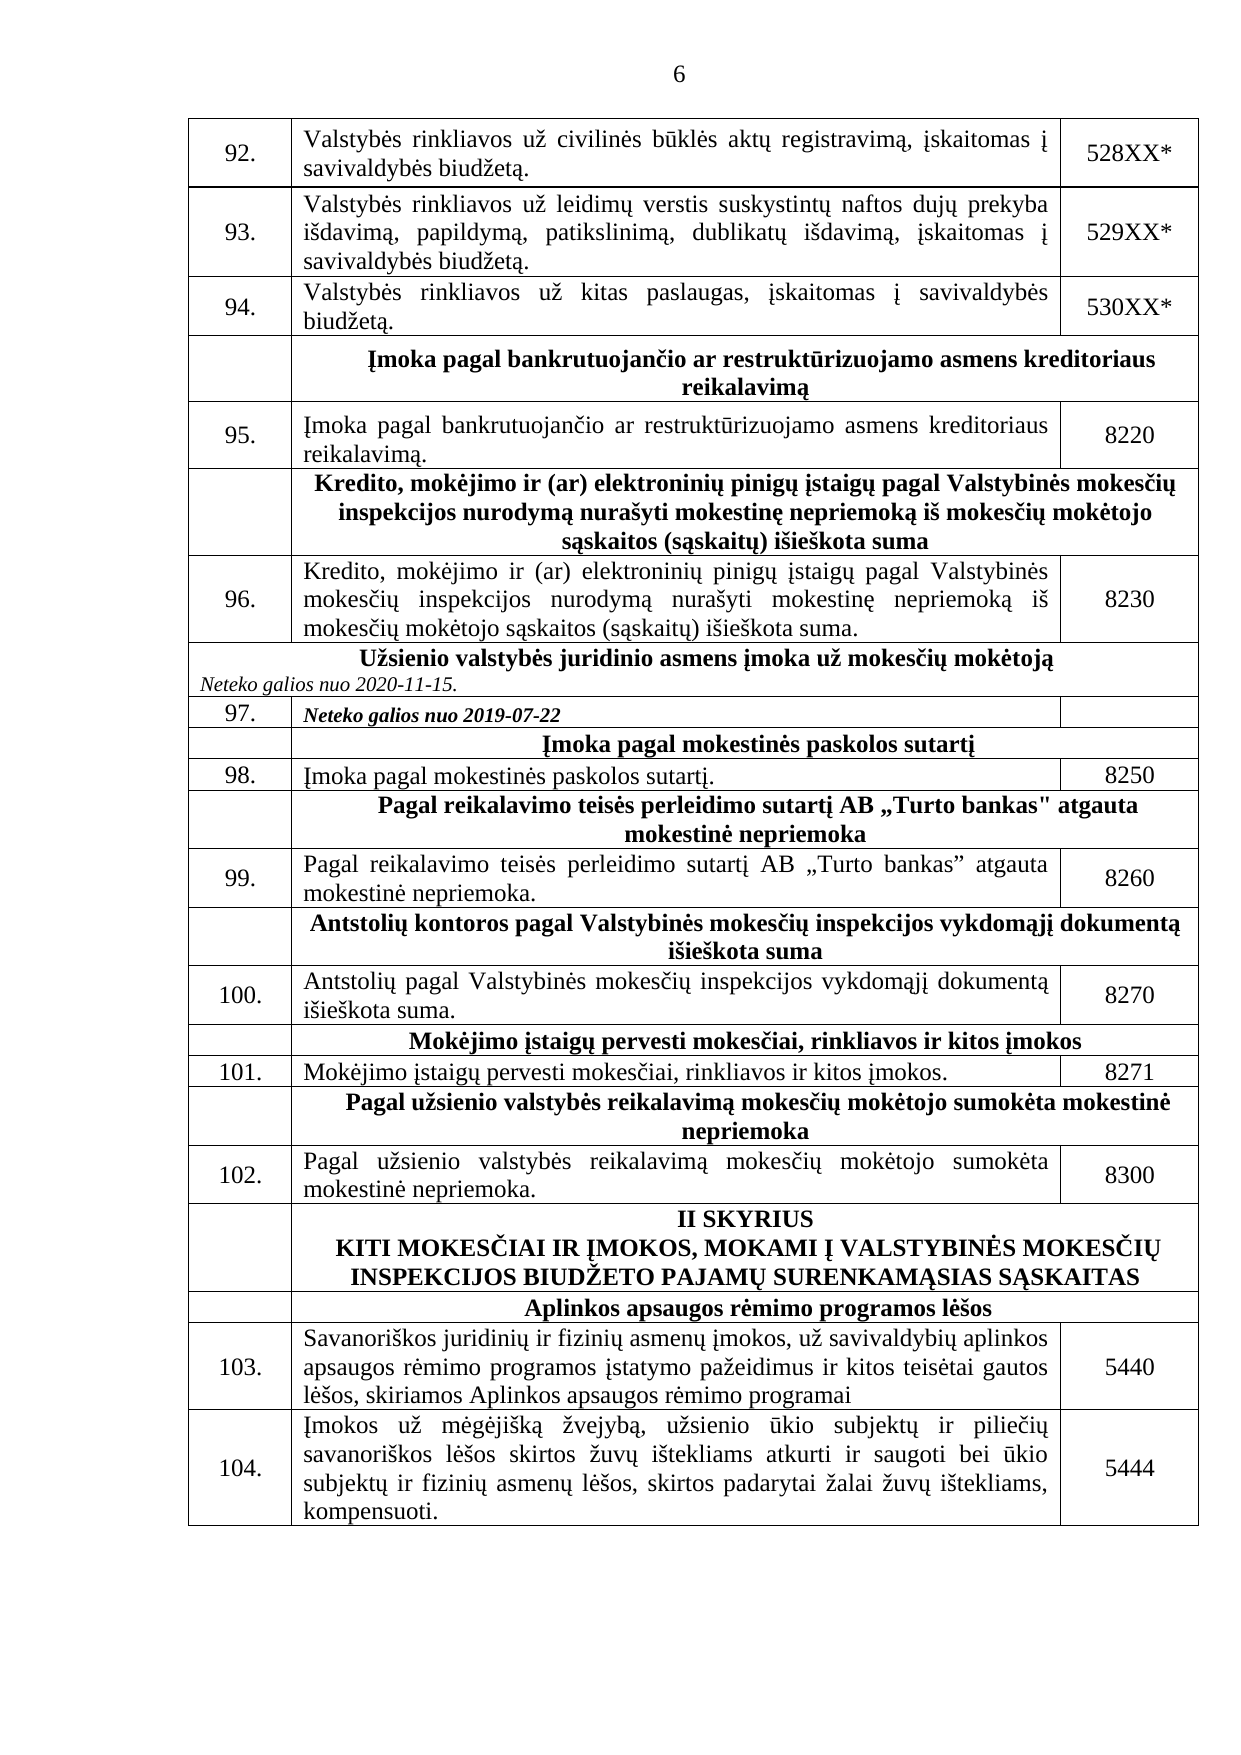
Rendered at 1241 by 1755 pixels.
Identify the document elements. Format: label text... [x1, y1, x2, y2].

table_cell 8250 [1061, 759, 1198, 789]
table_cell [189, 1204, 291, 1291]
table_cell Antstolių pagal Valstybinės mokesčių inspekcijos vykdomąjį dokumentą išieškota suma. [292, 966, 1060, 1024]
table_cell [189, 791, 291, 848]
table_cell [189, 336, 291, 401]
table_cell 529XX* [1061, 188, 1198, 276]
table_cell II SKYRIUS KITI MOKESČIAI IR ĮMOKOS, MOKAMI Į VALSTYBINĖS MOKESČIŲ INSPEKCIJOS BIUDŽETO PAJAMŲ SURENKAMĄSIAS SĄSKAITAS [292, 1204, 1198, 1291]
table_cell Kredito, mokėjimo ir (ar) elektroninių pinigų įstaigų pagal Valstybinės mokesčių inspekcijos nurodymą nurašyti mokestinę nepriemoką iš mokesčių mokėtojo sąskaitos (sąskaitų) išieškota suma. [292, 556, 1060, 642]
table_cell [189, 1292, 291, 1322]
table_cell 98. [189, 759, 291, 789]
table_cell 94. [189, 277, 291, 335]
table_cell 8260 [1061, 849, 1198, 907]
table_cell [189, 1087, 291, 1145]
table_cell Pagal reikalavimo teisės perleidimo sutartį AB „Turto bankas" atgauta mokestinė nepriemoka [292, 791, 1198, 848]
table_cell 99. [189, 849, 291, 907]
table_cell 100. [189, 966, 291, 1024]
table_cell 92. [189, 119, 291, 186]
table_cell Valstybės rinkliavos už civilinės būklės aktų registravimą, įskaitomas į savivaldybės biudžetą. [292, 119, 1060, 186]
table_cell Pagal užsienio valstybės reikalavimą mokesčių mokėtojo sumokėta mokestinė nepriemoka [292, 1087, 1198, 1145]
table_cell 528XX* [1061, 119, 1198, 186]
table_cell Antstolių kontoros pagal Valstybinės mokesčių inspekcijos vykdomąjį dokumentą išieškota suma [292, 908, 1198, 965]
table_cell [189, 908, 291, 965]
table_cell Aplinkos apsaugos rėmimo programos lėšos [292, 1292, 1198, 1322]
table_cell Mokėjimo įstaigų pervesti mokesčiai, rinkliavos ir kitos įmokos [292, 1025, 1198, 1055]
table_cell Kredito, mokėjimo ir (ar) elektroninių pinigų įstaigų pagal Valstybinės mokesčių inspekcijos nurodymą nurašyti mokestinę nepriemoką iš mokesčių mokėtojo sąskaitos (sąskaitų) išieškota suma [292, 469, 1198, 555]
table_cell 103. [189, 1323, 291, 1409]
table_cell Pagal užsienio valstybės reikalavimą mokesčių mokėtojo sumokėta mokestinė nepriemoka. [292, 1146, 1060, 1203]
table_cell 8271 [1061, 1056, 1198, 1086]
table_cell 93. [189, 188, 291, 276]
table_cell Įmokos už mėgėjišką žvejybą, užsienio ūkio subjektų ir piliečių savanoriškos lėšos skirtos žuvų ištekliams atkurti ir saugoti bei ūkio subjektų ir fizinių asmenų lėšos, skirtos padarytai žalai žuvų ištekliams, kompensuoti. [292, 1410, 1060, 1525]
table_cell [189, 469, 291, 555]
table_cell 102. [189, 1146, 291, 1203]
table_cell Pagal reikalavimo teisės perleidimo sutartį AB „Turto bankas” atgauta mokestinė nepriemoka. [292, 849, 1060, 907]
table_cell Mokėjimo įstaigų pervesti mokesčiai, rinkliavos ir kitos įmokos. [292, 1056, 1060, 1086]
table_cell Įmoka pagal mokestinės paskolos sutartį. [292, 759, 1060, 789]
table_cell 104. [189, 1410, 291, 1525]
table_cell 530XX* [1061, 277, 1198, 335]
table_cell Valstybės rinkliavos už leidimų verstis suskystintų naftos dujų prekyba išdavimą, papildymą, patikslinimą, dublikatų išdavimą, įskaitomas į savivaldybės biudžetą. [292, 188, 1060, 276]
table_cell Įmoka pagal mokestinės paskolos sutartį [292, 728, 1198, 758]
table_cell 96. [189, 556, 291, 642]
table_cell Valstybės rinkliavos už kitas paslaugas, įskaitomas į savivaldybės biudžetą. [292, 277, 1060, 335]
table_cell [189, 728, 291, 758]
table_cell Įmoka pagal bankrutuojančio ar restruktūrizuojamo asmens kreditoriaus reikalavimą [292, 336, 1198, 401]
table_cell 97. [189, 697, 291, 727]
table_cell Savanoriškos juridinių ir fizinių asmenų įmokos, už savivaldybių aplinkos apsaugos rėmimo programos įstatymo pažeidimus ir kitos teisėtai gautos lėšos, skiriamos Aplinkos apsaugos rėmimo programai [292, 1323, 1060, 1409]
table_cell [1061, 697, 1198, 727]
table_cell 8230 [1061, 556, 1198, 642]
table_cell 5444 [1061, 1410, 1198, 1525]
table_cell Neteko galios nuo 2019-07-22 [292, 697, 1060, 727]
table_cell Įmoka pagal bankrutuojančio ar restruktūrizuojamo asmens kreditoriaus reikalavimą. [292, 402, 1060, 467]
table_cell Užsienio valstybės juridinio asmens įmoka už mokesčių mokėtoją Neteko galios nuo 2020-11-15. [189, 643, 1198, 696]
table_cell 8300 [1061, 1146, 1198, 1203]
table_cell 5440 [1061, 1323, 1198, 1409]
table_cell [189, 1025, 291, 1055]
table_cell 101. [189, 1056, 291, 1086]
table_cell 95. [189, 402, 291, 467]
table_cell 8270 [1061, 966, 1198, 1024]
table_cell 8220 [1061, 402, 1198, 467]
